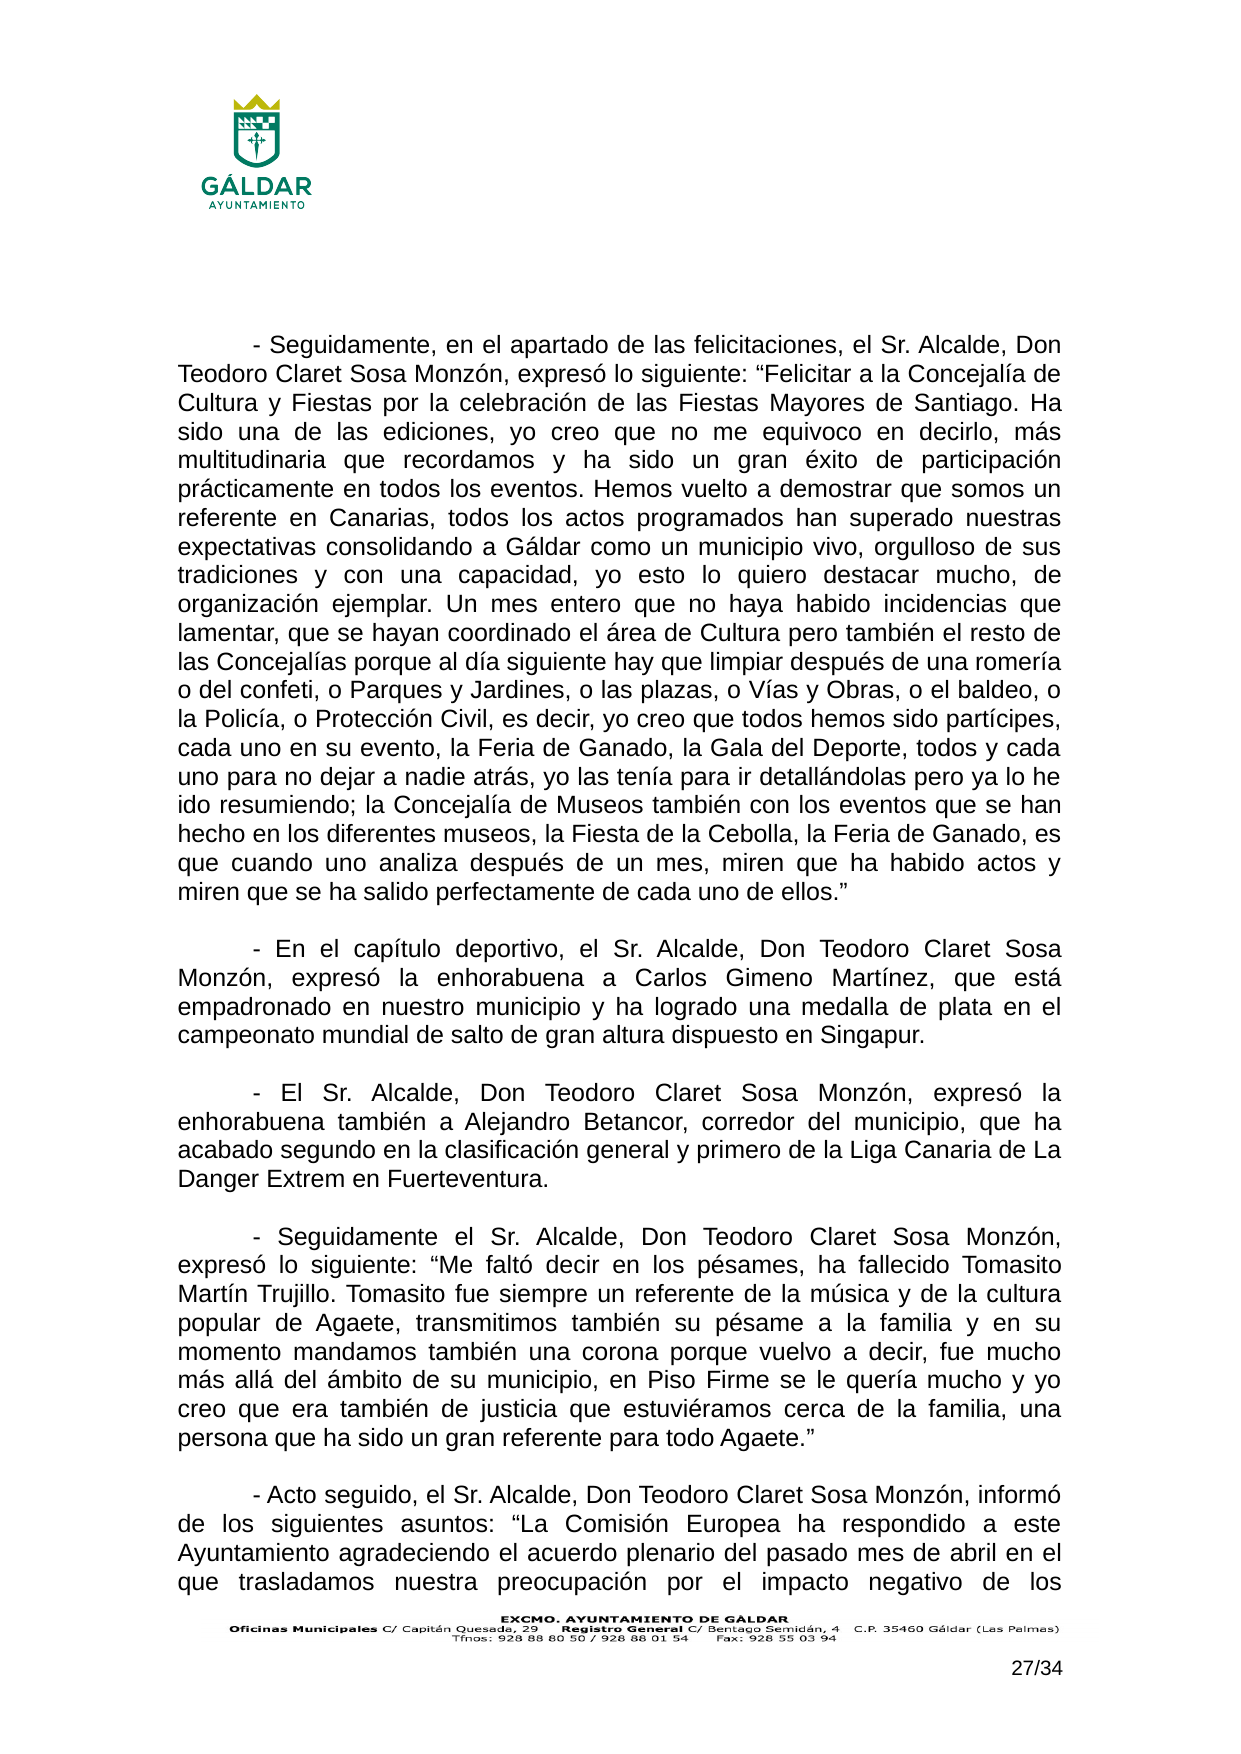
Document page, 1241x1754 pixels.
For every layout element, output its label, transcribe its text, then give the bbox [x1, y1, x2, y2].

text - El Sr. Alcalde, Don Teodoro Claret Sosa Monzón, expresó la enhorabuena también a Alejandro Betancor, corredor del municipio, que ha acabado segundo en la clasificación general y primero de la Liga Canaria de La Danger Extrem en Fuerteventura. [177, 1078, 1063, 1193]
text - Seguidamente, en el apartado de las felicitaciones, el Sr. Alcalde, Don Teodoro Claret Sosa Monzón, expresó lo siguiente: “Felicitar a la Concejalía de Cultura y Fiestas por la celebración de las Fiestas Mayores de Santiago. Ha sido una de las ediciones, yo creo que no me equivoco en decirlo, más multitudinaria que recordamos y ha sido un gran éxito de participación prácticamente en todos los eventos. Hemos vuelto a demostrar que somos un referente en Canarias, todos los actos programados han superado nuestras expectativas consolidando a Gáldar como un municipio vivo, orgulloso de sus tradiciones y con una capacidad, yo esto lo quiero destacar mucho, de organización ejemplar. Un mes entero que no haya habido incidencias que lamentar, que se hayan coordinado el área de Cultura pero también el resto de las Concejalías porque al día siguiente hay que limpiar después de una romería o del confeti, o Parques y Jardines, o las plazas, o Vías y Obras, o el baldeo, o la Policía, o Protección Civil, es decir, yo creo que todos hemos sido partícipes, cada uno en su evento, la Feria de Ganado, la Gala del Deporte, todos y cada uno para no dejar a nadie atrás, yo las tenía para ir detallándolas pero ya lo he ido resumiendo; la Concejalía de Museos también con los eventos que se han hecho en los diferentes museos, la Fiesta de la Cebolla, la Feria de Ganado, es que cuando uno analiza después de un mes, miren que ha habido actos y miren que se ha salido perfectamente de cada uno de ellos.” [177, 330, 1063, 905]
picture [229, 1615, 1071, 1642]
picture [183, 73, 329, 229]
text - Seguidamente el Sr. Alcalde, Don Teodoro Claret Sosa Monzón, expresó lo siguiente: “Me faltó decir en los pésames, ha fallecido Tomasito Martín Trujillo. Tomasito fue siempre un referente de la música y de la cultura popular de Agaete, transmitimos también su pésame a la familia y en su momento mandamos también una corona porque vuelvo a decir, fue mucho más allá del ámbito de su municipio, en Piso Firme se le quería mucho y yo creo que era también de justicia que estuviéramos cerca de la familia, una persona que ha sido un gran referente para todo Agaete.” [177, 1222, 1063, 1452]
text - Acto seguido, el Sr. Alcalde, Don Teodoro Claret Sosa Monzón, informó de los siguientes asuntos: “La Comisión Europea ha respondido a este Ayuntamiento agradeciendo el acuerdo plenario del pasado mes de abril en el que trasladamos nuestra preocupación por el impacto negativo de los [177, 1480, 1063, 1595]
text - En el capítulo deportivo, el Sr. Alcalde, Don Teodoro Claret Sosa Monzón, expresó la enhorabuena a Carlos Gimeno Martínez, que está empadronado en nuestro municipio y ha logrado una medalla de plata en el campeonato mundial de salto de gran altura dispuesto en Singapur. [177, 934, 1063, 1049]
